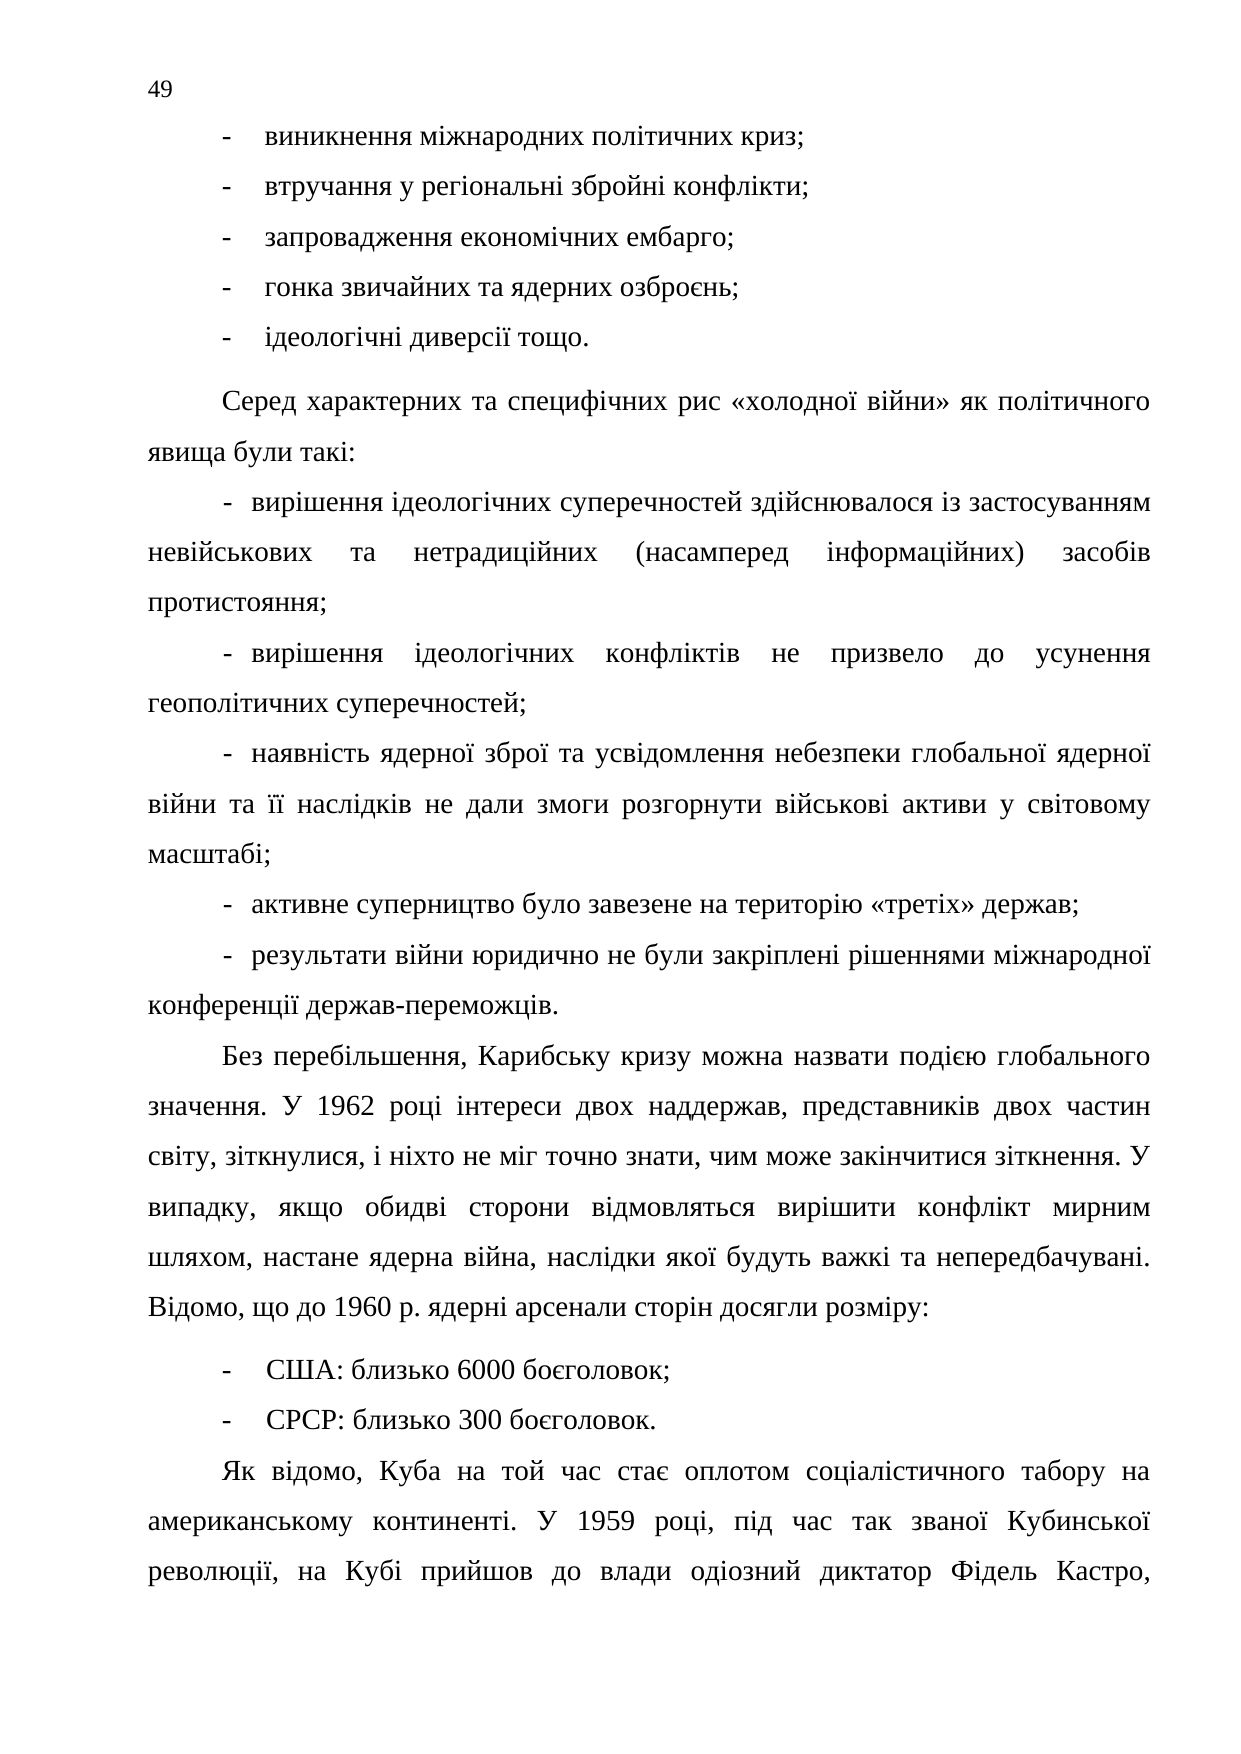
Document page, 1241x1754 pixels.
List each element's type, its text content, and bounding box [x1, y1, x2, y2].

list активне суперництво було завезене на територію «третіх» держав; [148, 886, 1152, 920]
list результати війни юридично не були закріплені рішеннями міжнародної конференції держав-переможців. [148, 937, 1152, 1021]
text Без перебільшення, Карибську кризу можна назвати подією глобального значення. У 1962 році інтереси двох наддержав, представників двох частин світу, зіткнулися, і ніхто не міг точно знати, чим може закінчитися зіткнення. У випадку, якщо обидві сторони відмовляться вирішити конфлікт мирним шляхом, настане ядерна війна, наслідки якої будуть важкі та непередбачувані. Відомо, що до 1960 р. ядерні арсенали сторін досягли розміру: [148, 1038, 1152, 1323]
list вирішення ідеологічних конфліктів не призвело до усунення геополітичних суперечностей; [148, 635, 1152, 719]
list наявність ядерної зброї та усвідомлення небезпеки глобальної ядерної війни та її наслідків не дали змоги розгорнути військові активи у світовому масштабі; [148, 736, 1152, 870]
list запровадження економічних ембарго; [148, 219, 1152, 252]
list вирішення ідеологічних суперечностей здійснювалося із застосуванням невійськових та нетрадиційних (насамперед інформаційних) засобів протистояння; [148, 484, 1152, 618]
list ідеологічні диверсії тощо. [148, 319, 1152, 353]
text Як відомо, Куба на той час стає оплотом соціалістичного табору на американському континенті. У 1959 році, під час так званої Кубинської революції, на Кубі прийшов до влади одіозний диктатор Фідель Кастро, [148, 1453, 1152, 1587]
list виникнення міжнародних політичних криз; [148, 118, 1152, 152]
list СРСР: близько 300 боєголовок. [148, 1402, 1152, 1436]
list втручання у регіональні збройні конфлікти; [148, 168, 1152, 202]
text Серед характерних та специфічних рис «холодної війни» як політичного явища були такі: [148, 383, 1152, 467]
list США: близько 6000 боєголовок; [148, 1352, 1152, 1386]
list гонка звичайних та ядерних озброєнь; [148, 269, 1152, 303]
